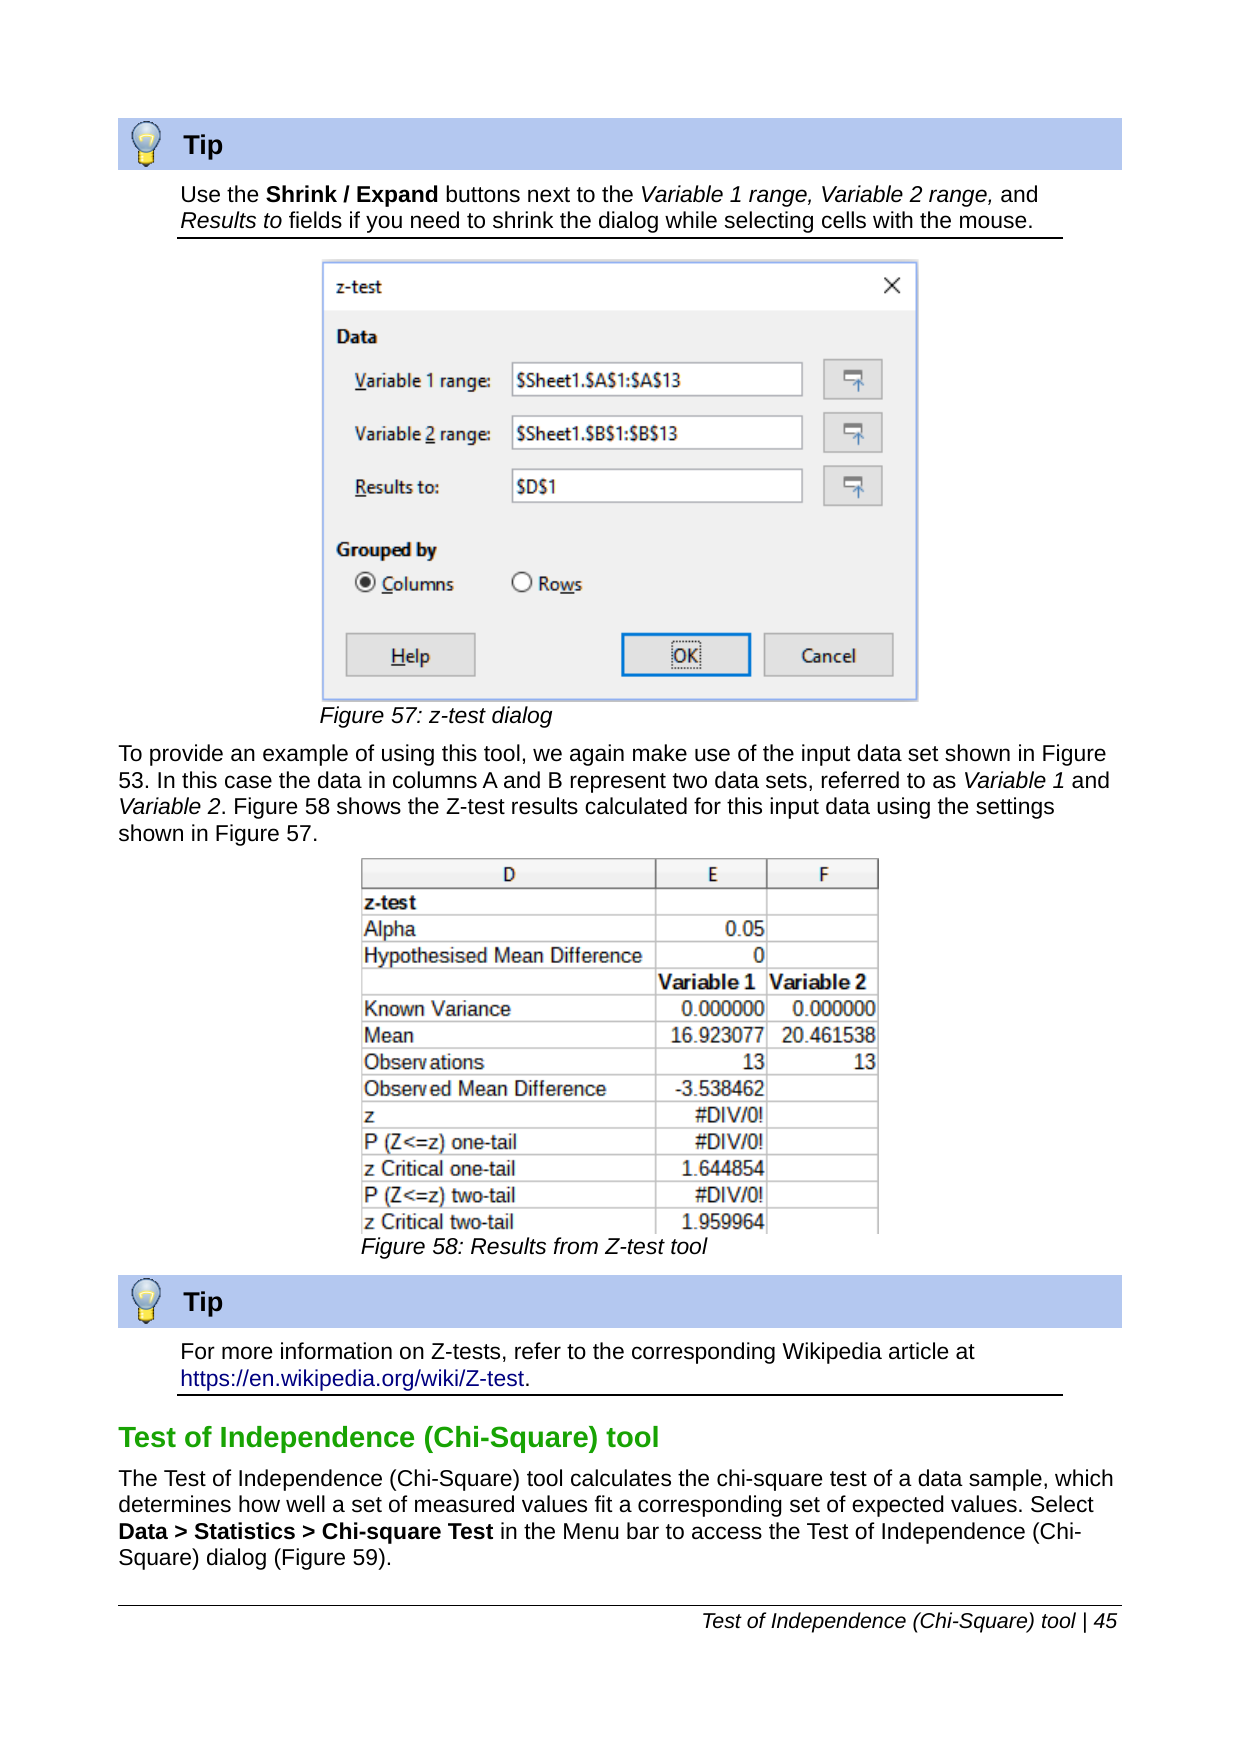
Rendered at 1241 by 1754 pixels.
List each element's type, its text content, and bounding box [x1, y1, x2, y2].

text Figure 58: Results from Z-test tool [361, 1234, 879, 1260]
subtitle Tip [118, 1275, 1122, 1328]
text For more information on Z-tests, refer to the corresponding Wikipedia article at https://en.wikipedia.org/wiki/Z-test. [177, 1335, 1063, 1394]
picture [321, 259, 919, 702]
text Figure 57: z-test dialog [319, 260, 921, 728]
text To provide an example of using this tool, we again make use of the input data set shown in Figure 53. In this case the data in columns A and B represent two data sets, referred to as Variable 1 and Variable 2. Figure 58 shows the Z-test results calculated for this input data using the settings shown in Figure 57. [118, 740, 1122, 846]
picture [119, 119, 170, 170]
subtitle Test of Independence (Chi-Square) tool [118, 1420, 1122, 1453]
subtitle Tip [118, 118, 1122, 170]
text Use the Shrink / Expand buttons next to the Variable 1 range, Variable 2 range, and Results to fields if you need to shrink the dialog while selecting cells with the mouse. [177, 178, 1063, 237]
text The Test of Independence (Chi-Square) tool calculates the chi-square test of a data sample, which determines how well a set of measured values fit a corresponding set of expected values. Select Data > Statistics > Chi-square Test in the Menu bar to access the Test of Independence (Chi-Square) dialog (Figure 59). [118, 1465, 1122, 1570]
picture [119, 1276, 170, 1327]
picture [361, 858, 879, 1234]
